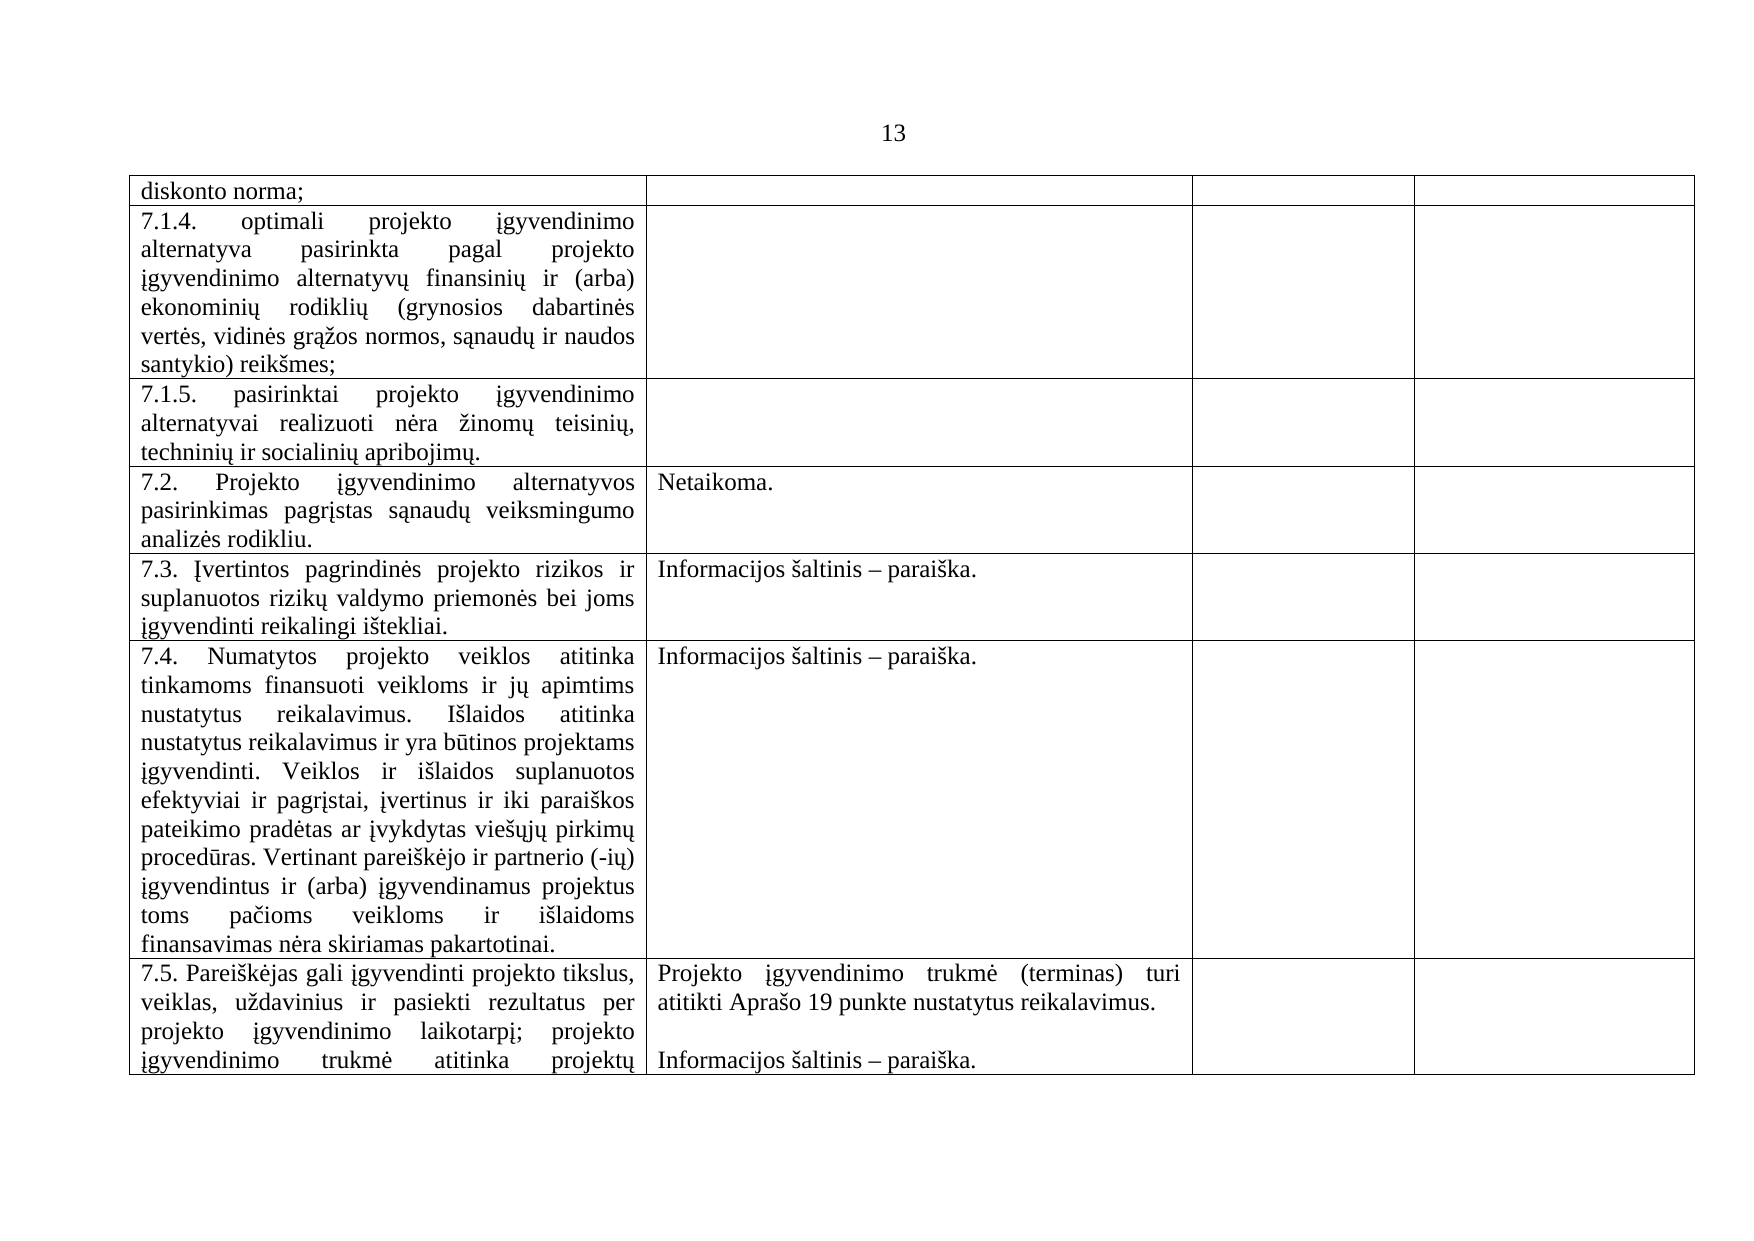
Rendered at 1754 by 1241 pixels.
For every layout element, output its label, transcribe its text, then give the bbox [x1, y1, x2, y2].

table_cell [647, 379, 1192, 466]
table_cell 7.2. Projekto įgyvendinimo alternatyvos pasirinkimas pagrįstas sąnaudų veiksmingumo analizės rodikliu. [130, 467, 646, 553]
table_cell diskonto norma; [130, 176, 646, 205]
table_cell [647, 176, 1192, 205]
table_cell [1415, 467, 1694, 553]
table_cell Informacijos šaltinis – paraiška. [647, 641, 1192, 957]
table_cell Projekto įgyvendinimo trukmė (terminas) turi atitikti Aprašo 19 punkte nustatytus reikalavimus. Informacijos šaltinis – paraiška. [647, 959, 1192, 1073]
table_cell [1193, 554, 1414, 640]
table_cell 7.5. Pareiškėjas gali įgyvendinti projekto tikslus, veiklas, uždavinius ir pasiekti rezultatus per projekto įgyvendinimo laikotarpį; projekto įgyvendinimo trukmė atitinka projektų [130, 959, 646, 1073]
table_cell [1415, 959, 1694, 1073]
table_cell Informacijos šaltinis – paraiška. [647, 554, 1192, 640]
table_cell Netaikoma. [647, 467, 1192, 553]
table_cell [1193, 641, 1414, 957]
table_cell 7.1.5. pasirinktai projekto įgyvendinimo alternatyvai realizuoti nėra žinomų teisinių, techninių ir socialinių apribojimų. [130, 379, 646, 466]
table_cell 7.1.4. optimali projekto įgyvendinimo alternatyva pasirinkta pagal projekto įgyvendinimo alternatyvų finansinių ir (arba) ekonominių rodiklių (grynosios dabartinės vertės, vidinės grąžos normos, sąnaudų ir naudos santykio) reikšmes; [130, 206, 646, 378]
table_cell [1193, 959, 1414, 1073]
table_cell [1415, 206, 1694, 378]
table_cell [1415, 641, 1694, 957]
table_cell [1193, 206, 1414, 378]
table_cell 7.4. Numatytos projekto veiklos atitinka tinkamoms finansuoti veikloms ir jų apimtims nustatytus reikalavimus. Išlaidos atitinka nustatytus reikalavimus ir yra būtinos projektams įgyvendinti. Veiklos ir išlaidos suplanuotos efektyviai ir pagrįstai, įvertinus ir iki paraiškos pateikimo pradėtas ar įvykdytas viešųjų pirkimų procedūras. Vertinant pareiškėjo ir partnerio (-ių) įgyvendintus ir (arba) įgyvendinamus projektus toms pačioms veikloms ir išlaidoms finansavimas nėra skiriamas pakartotinai. [130, 641, 646, 957]
table_cell [1415, 176, 1694, 205]
table_cell [1193, 467, 1414, 553]
table_cell [1415, 554, 1694, 640]
table_cell [1415, 379, 1694, 466]
table_cell [1193, 176, 1414, 205]
table_cell 7.3. Įvertintos pagrindinės projekto rizikos ir suplanuotos rizikų valdymo priemonės bei joms įgyvendinti reikalingi ištekliai. [130, 554, 646, 640]
table_cell [647, 206, 1192, 378]
table_cell [1193, 379, 1414, 466]
